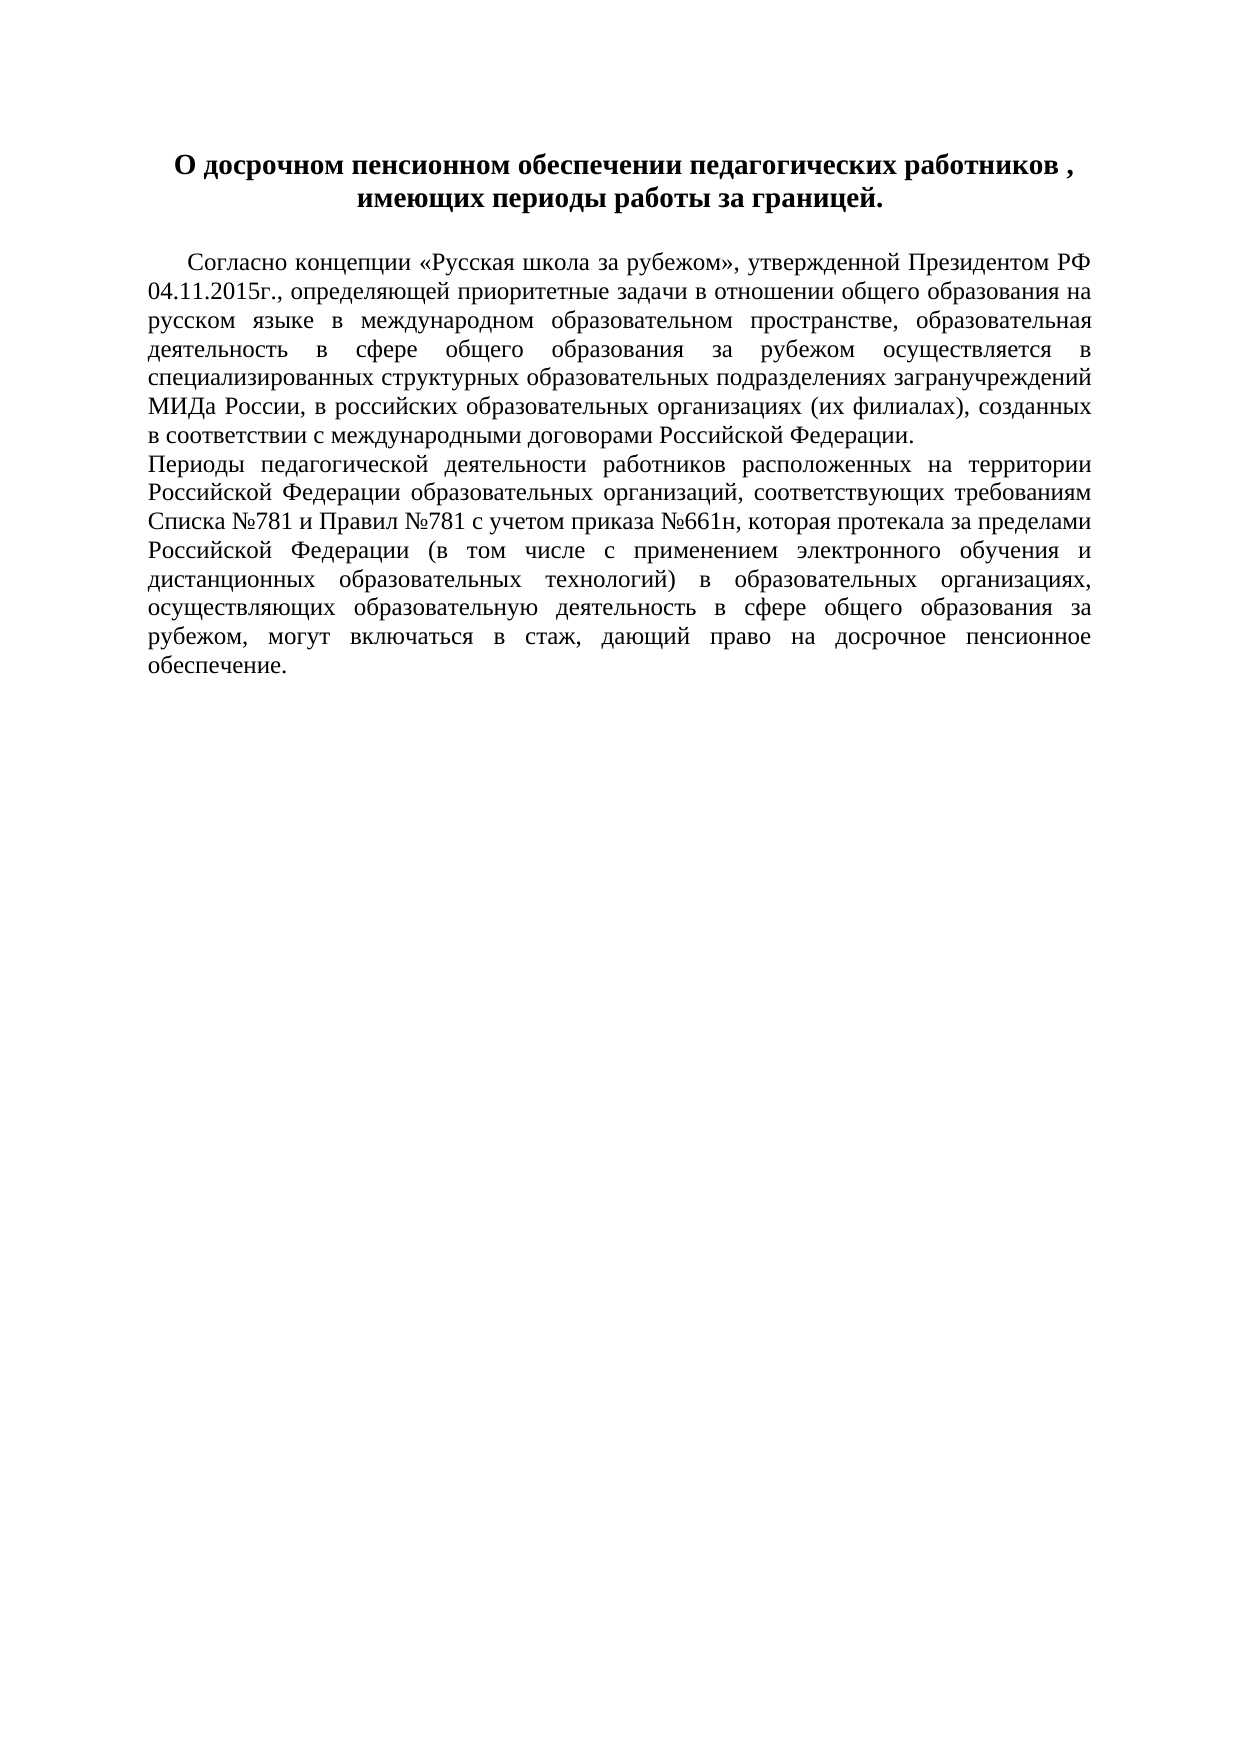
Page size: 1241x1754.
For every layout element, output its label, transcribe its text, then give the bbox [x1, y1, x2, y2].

text Согласно концепции «Русская школа за рубежом», утвержденной Президентом РФ 04.11.2015г., определяющей приоритетные задачи в отношении общего образования на русском языке в международном образовательном пространстве, образовательная деятельность в сфере общего образования за рубежом осуществляется в специализированных структурных образовательных подразделениях загранучреждений МИДа России, в российских образовательных организациях (их филиалах), созданных в соответствии с международными договорами Российской Федерации. [148, 247, 1092, 449]
text О досрочном пенсионном обеспечении педагогических работников , имеющих периоды работы за границей. [148, 147, 1092, 214]
text Периоды педагогической деятельности работников расположенных на территории Российской Федерации образовательных организаций, соответствующих требованиям Списка №781 и Правил №781 с учетом приказа №661н, которая протекала за пределами Российской Федерации (в том числе с применением электронного обучения и дистанционных образовательных технологий) в образовательных организациях, осуществляющих образовательную деятельность в сфере общего образования за рубежом, могут включаться в стаж, дающий право на досрочное пенсионное обеспечение. [148, 449, 1092, 679]
